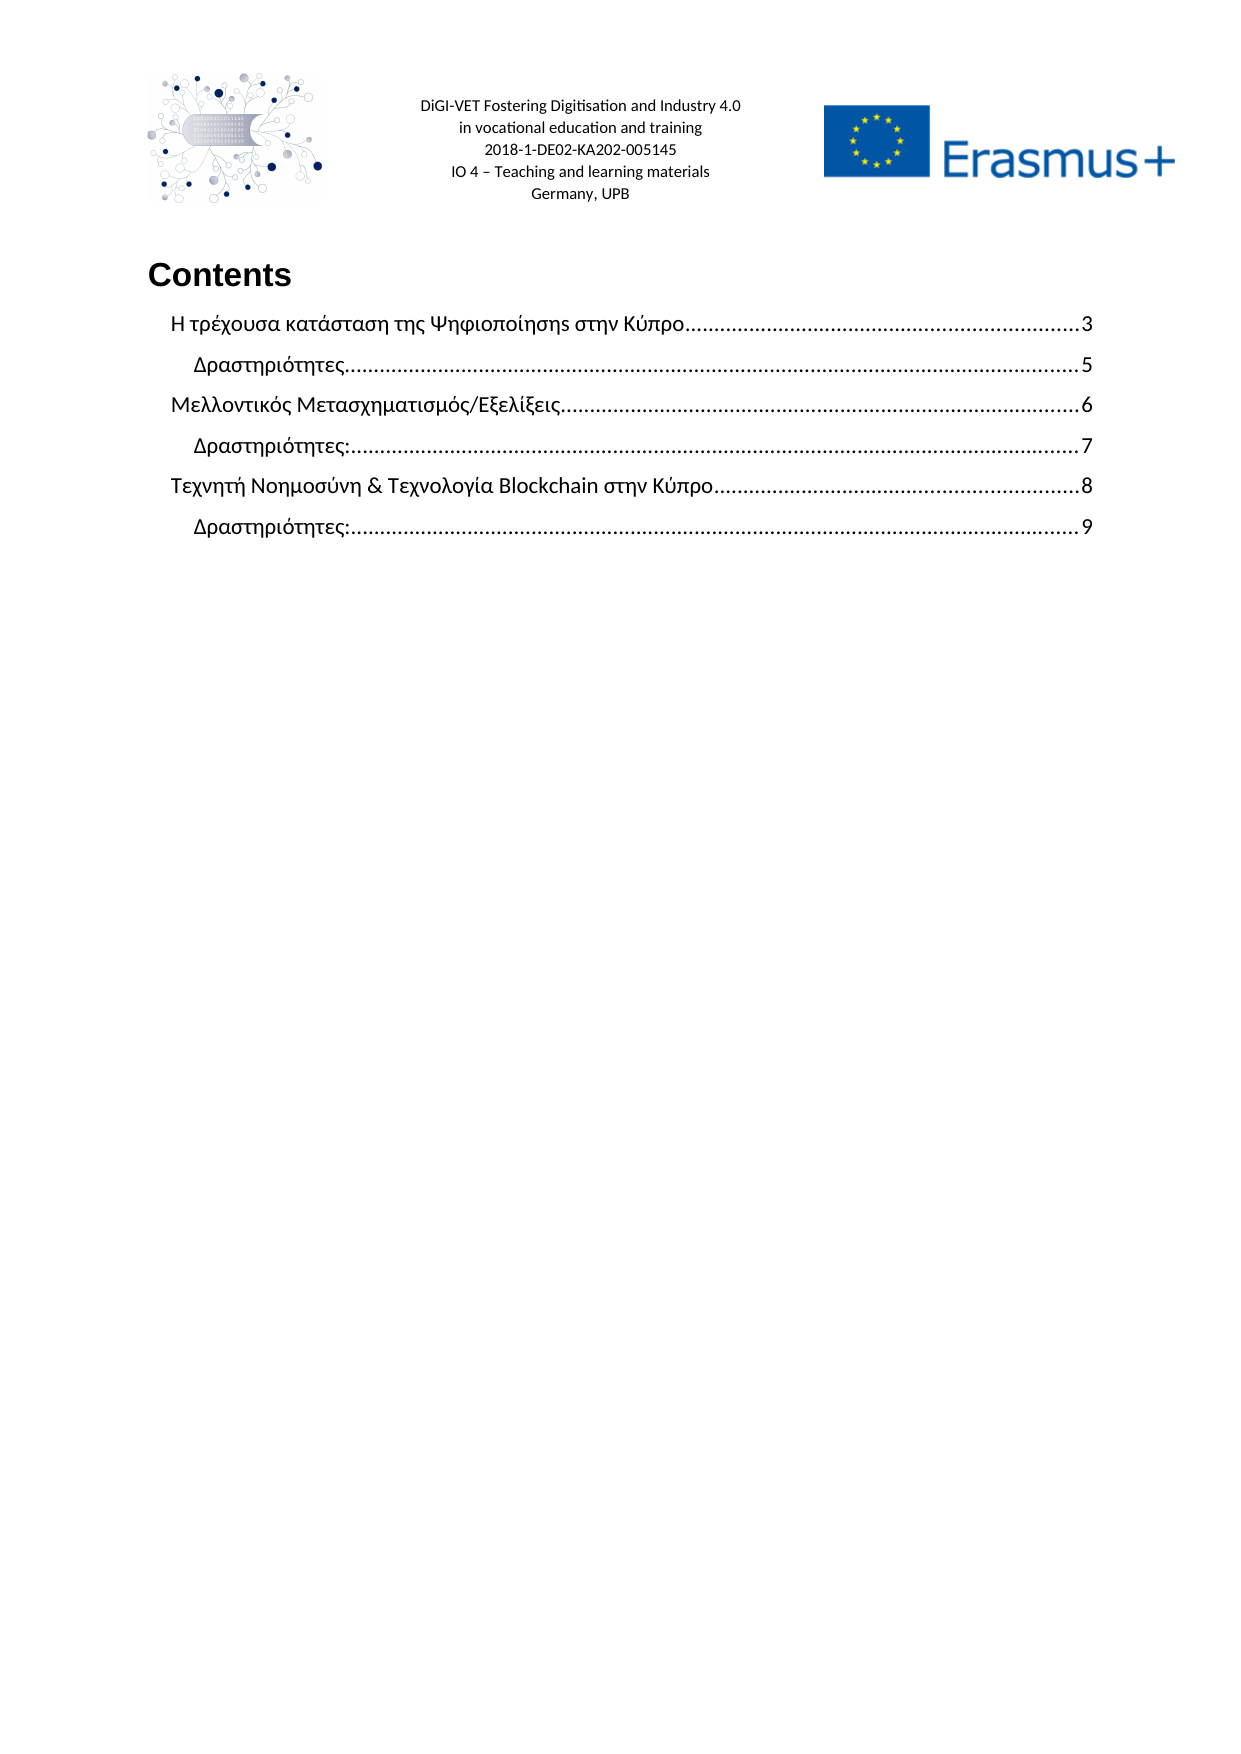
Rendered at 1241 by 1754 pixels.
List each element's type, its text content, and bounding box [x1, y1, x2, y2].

text Δραστηριότητες: 9 [193, 512, 1093, 540]
text Δραστηριότητες: 7 [193, 431, 1093, 459]
text Τεχνητή Νοημοσύνη & Τεχνολογία Blockchain στην Κύπρο 8 [171, 472, 1093, 500]
subtitle Contents [148, 255, 1093, 294]
text Δραστηριότητες 5 [193, 350, 1093, 378]
picture [824, 105, 1175, 178]
text Η τρέχουσα κατάσταση της Ψηφιοποίησηs στην Κύπρο 3 [171, 309, 1093, 337]
picture [147, 73, 322, 203]
text Μελλοντικός Μετασχηματισμός/Εξελίξεις 6 [171, 390, 1093, 418]
